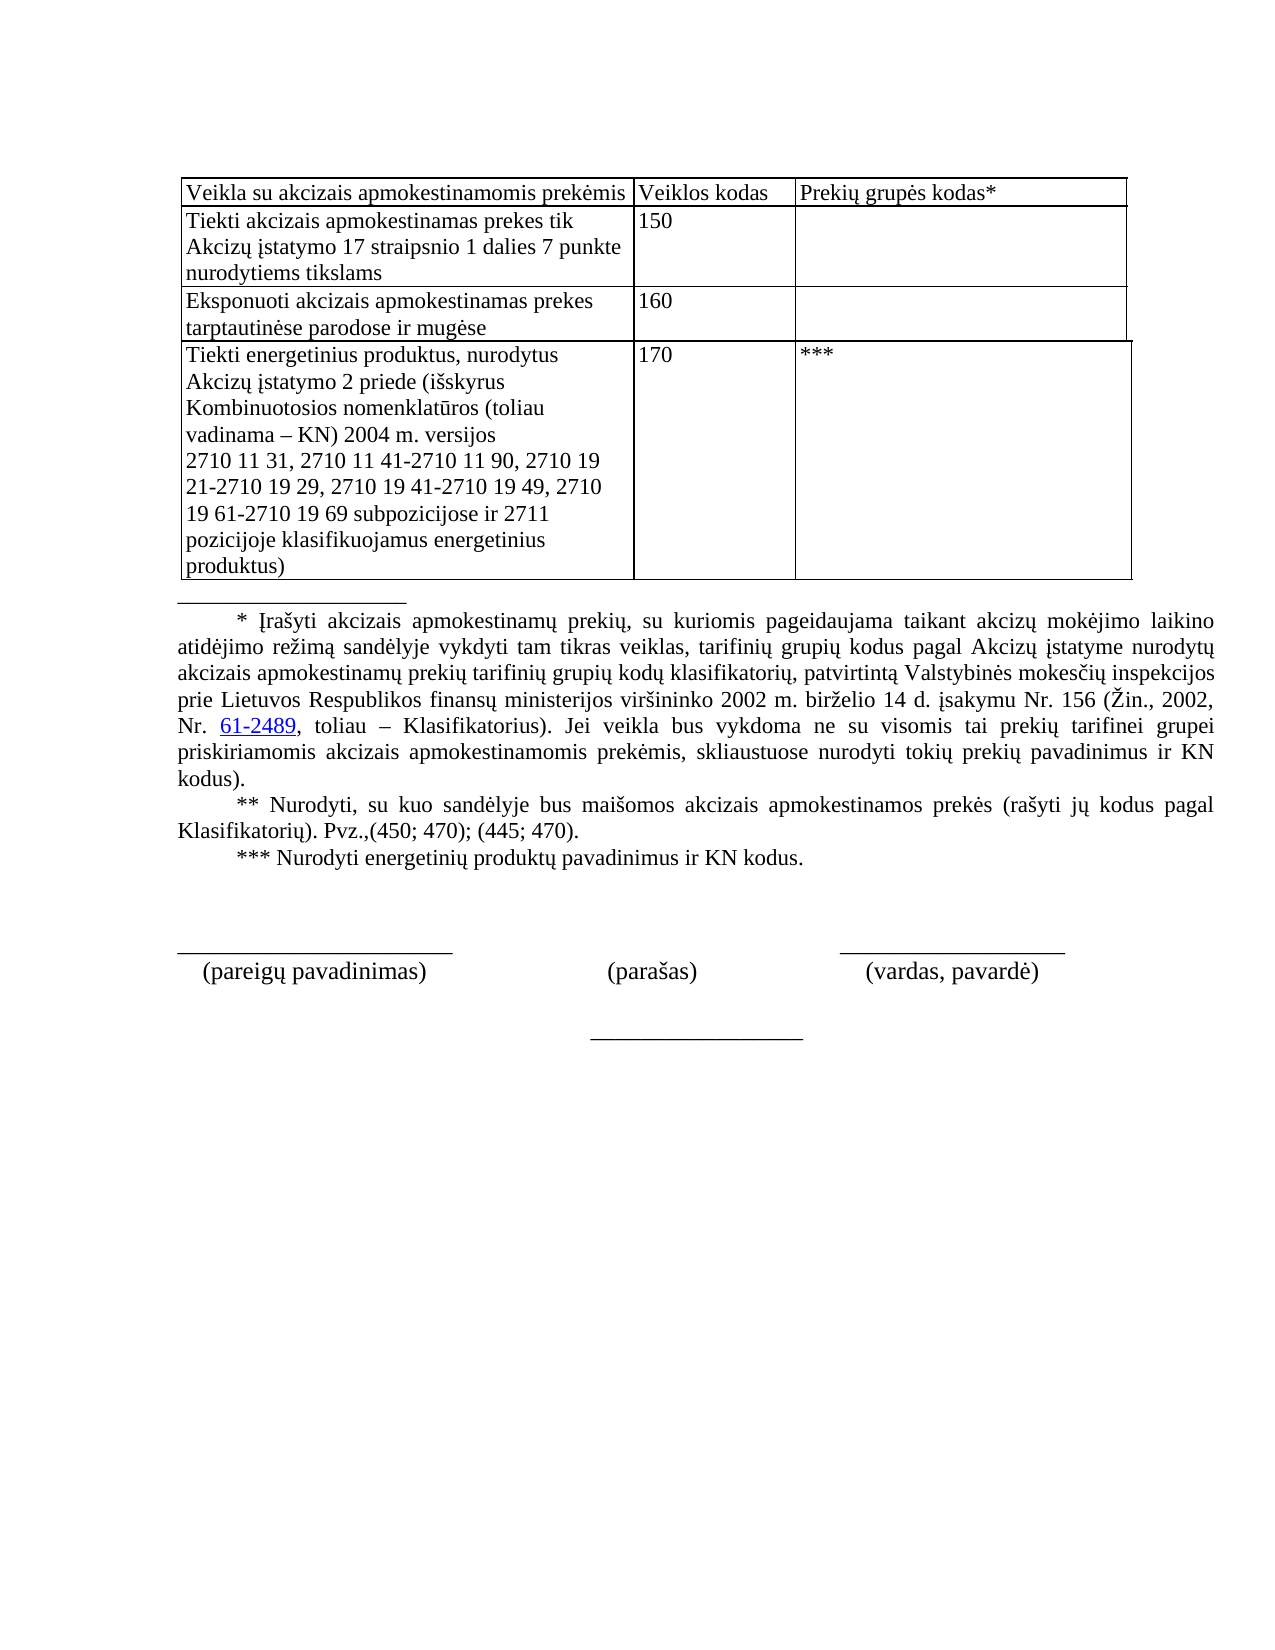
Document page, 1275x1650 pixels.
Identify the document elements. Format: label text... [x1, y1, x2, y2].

table_cell [1127, 205, 1132, 286]
table_header Veikla su akcizais apmokestinamomis prekėmis [182, 179, 633, 205]
table_cell *** [796, 342, 1131, 579]
table_cell Tiekti akcizais apmokestinamas prekes tik Akcizų įstatymo 17 straipsnio 1 dalies 7 punkte nurodytiems tikslams [182, 207, 633, 286]
table_cell Tiekti energetinius produktus, nurodytus Akcizų įstatymo 2 priede (išskyrus Kombinuotosios nomenklatūros (toliau vadinama – KN) 2004 m. versijos 2710 11 31, 2710 11 41-2710 11 90, 2710 19 21-2710 19 29, 2710 19 41-2710 19 49, 2710 19 61-2710 19 69 subpozicijose ir 2711 pozicijoje klasifikuojamus energetinius produktus) [182, 342, 633, 579]
table_header Veiklos kodas [635, 179, 795, 205]
table_cell Eksponuoti akcizais apmokestinamas prekes tarptautinėse parodose ir mugėse [182, 287, 633, 340]
text *** Nurodyti energetinių produktų pavadinimus ir KN kodus. [177, 844, 1216, 870]
table_header [1127, 177, 1132, 205]
table_cell 150 [635, 207, 795, 286]
table_cell [1127, 286, 1132, 340]
table_cell 170 [635, 342, 795, 579]
table_cell [796, 207, 1126, 286]
text ______________________ __________________ [177, 928, 1216, 956]
text ** Nurodyti, su kuo sandėlyje bus maišomos akcizais apmokestinamos prekės (rašyti jų kodus pagal Klasifikatorių). Pvz.,(450; 470); (445; 470). [177, 791, 1216, 844]
text ____________________ [177, 580, 1216, 607]
table_cell 160 [635, 287, 795, 340]
text (pareigų pavadinimas) (parašas) (vardas, pavardė) [202, 956, 1216, 985]
text * Įrašyti akcizais apmokestinamų prekių, su kuriomis pageidaujama taikant akcizų mokėjimo laikino atidėjimo režimą sandėlyje vykdyti tam tikras veiklas, tarifinių grupių kodus pagal Akcizų įstatyme nurodytų akcizais apmokestinamų prekių tarifinių grupių kodų klasifikatorių, patvirtintą Valstybinės mokesčių inspekcijos prie Lietuvos Respublikos finansų ministerijos viršininko 2002 m. birželio 14 d. įsakymu Nr. 156 (Žin., 2002, Nr. 61-2489, toliau – Klasifikatorius). Jei veikla bus vykdoma ne su visomis tai prekių tarifinei grupei priskiriamomis akcizais apmokestinamomis prekėmis, skliaustuose nurodyti tokių prekių pavadinimus ir KN kodus). [177, 607, 1216, 791]
table_header Prekių grupės kodas* [796, 179, 1126, 205]
table_cell [796, 287, 1126, 340]
text _________________ [177, 1014, 1216, 1043]
